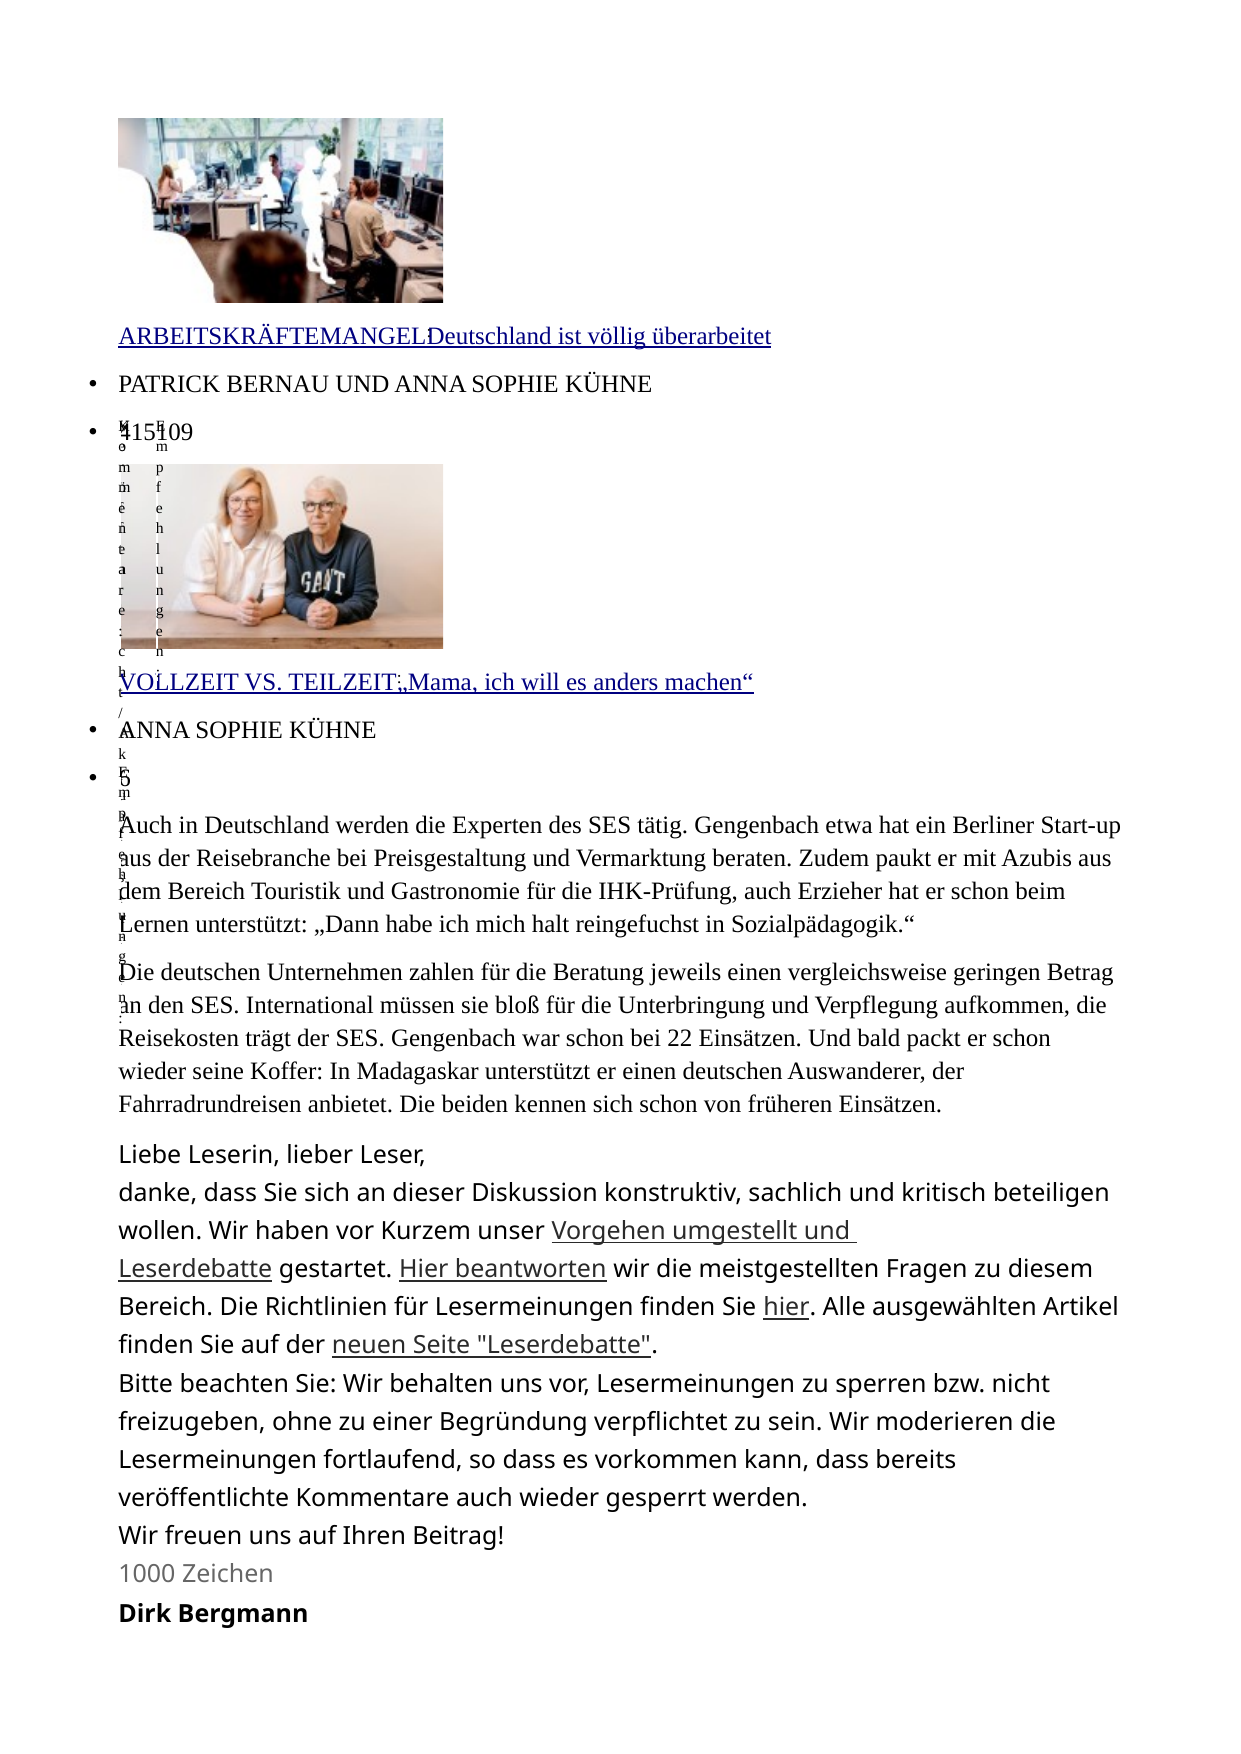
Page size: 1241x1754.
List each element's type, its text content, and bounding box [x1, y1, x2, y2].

text Bitte beachten Sie: Wir behalten uns vor, Lesermeinungen zu sperren bzw. nicht freizugeben, ohne zu einer Begründung verpflichtet zu sein. Wir moderieren die Lesermeinungen fortlaufend, so dass es vorkommen kann, dass bereits veröffentlichte Kommentare auch wieder gesperrt werden. [118, 1365, 1122, 1514]
list 415109 [121, 417, 156, 445]
text 1000 Zeichen [118, 1556, 1122, 1590]
text ARBEITSKRÄFTEMANGELDeutschland ist völlig überarbeitet [118, 321, 1122, 350]
text VOLLZEIT VS. TEILZEIT„Mama, ich will es anders machen“ [121, 667, 1122, 696]
picture [121, 464, 156, 649]
picture [118, 118, 444, 303]
picture [158, 464, 444, 649]
text Dirk Bergmann [118, 1596, 1122, 1630]
text Wir freuen uns auf Ihren Beitrag! [118, 1518, 1122, 1552]
list ANNA SOPHIE KÜHNE [121, 715, 1122, 744]
text Liebe Leserin, lieber Leser, [118, 1137, 1122, 1171]
text danke, dass Sie sich an dieser Diskussion konstruktiv, sachlich und kritisch beteiligen wollen. Wir haben vor Kurzem unser Vorgehen umgestellt und Leserdebatte gestartet. Hier beantworten wir die meistgestellten Fragen zu diesem Bereich. Die Richtlinien für Lesermeinungen finden Sie hier. Alle ausgewählten Artikel finden Sie auf der neuen Seite "Leserdebatte". [118, 1175, 1122, 1361]
list 415109 [158, 417, 1122, 445]
list 6 [121, 763, 1122, 791]
list PATRICK BERNAU UND ANNA SOPHIE KÜHNE [118, 369, 1122, 398]
text Auch in Deutschland werden die Experten des SES tätig. Gengenbach etwa hat ein Berliner Start-up aus der Reisebranche bei Preisgestaltung und Vermarktung beraten. Zudem paukt er mit Azubis aus dem Bereich Touristik und Gastronomie für die IHK-Prüfung, auch Erzieher hat er schon beim Lernen unterstützt: „Dann habe ich mich halt reingefuchst in Sozialpädagogik.“ [121, 810, 1122, 938]
text Die deutschen Unternehmen zahlen für die Beratung jeweils einen vergleichsweise geringen Betrag an den SES. International müssen sie bloß für die Unterbringung und Verpflegung aufkommen, die Reisekosten trägt der SES. Gengenbach war schon bei 22 Einsätzen. Und bald packt er schon wieder seine Koffer: In Madagaskar unterstützt er einen deutschen Auswanderer, der Fahrradrundreisen anbietet. Die beiden kennen sich schon von früheren Einsätzen. [118, 957, 1122, 1118]
